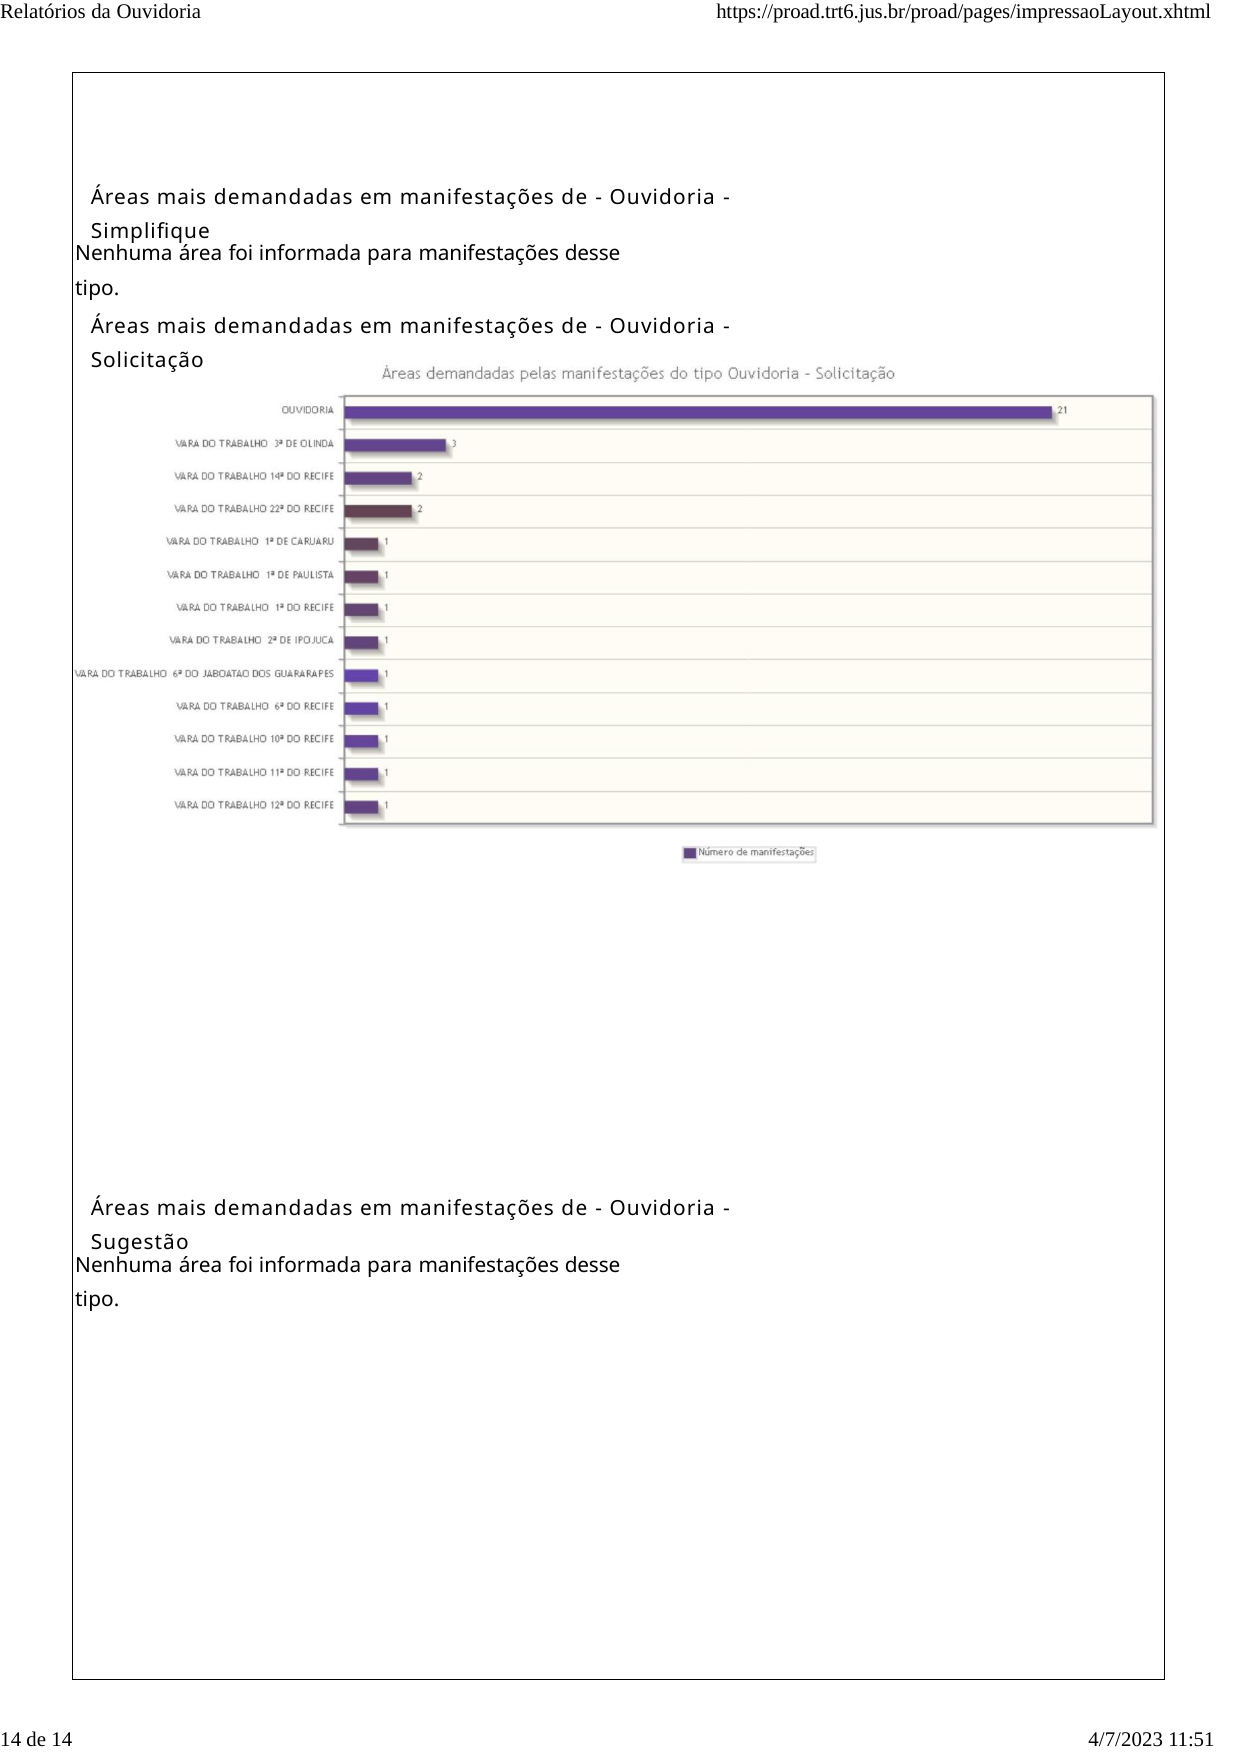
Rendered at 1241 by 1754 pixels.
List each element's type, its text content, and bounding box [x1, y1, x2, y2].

text Áreas mais demandadas em manifestações de - Ouvidoria - Sugestão [91, 1188, 778, 1256]
text https://proad.trt6.jus.br/proad/pages/impressaoLayout.xhtml [716, 0, 1240, 23]
text Áreas mais demandadas em manifestações de - Ouvidoria - Simplifique [91, 177, 796, 245]
text Relatórios da Ouvidoria [0, 0, 226, 23]
text 4 de 14 [11, 1728, 97, 1751]
text 1 [0, 1728, 11, 1751]
text Nenhuma área foi informada para manifestações desse tipo. [75, 234, 628, 302]
text 4/7/2023 11:51 [1088, 1728, 1240, 1751]
picture [73, 73, 1164, 1679]
text Nenhuma área foi informada para manifestações desse tipo. [75, 1245, 628, 1313]
text Áreas mais demandadas em manifestações de - Ouvidoria - Solicitação [91, 306, 792, 374]
